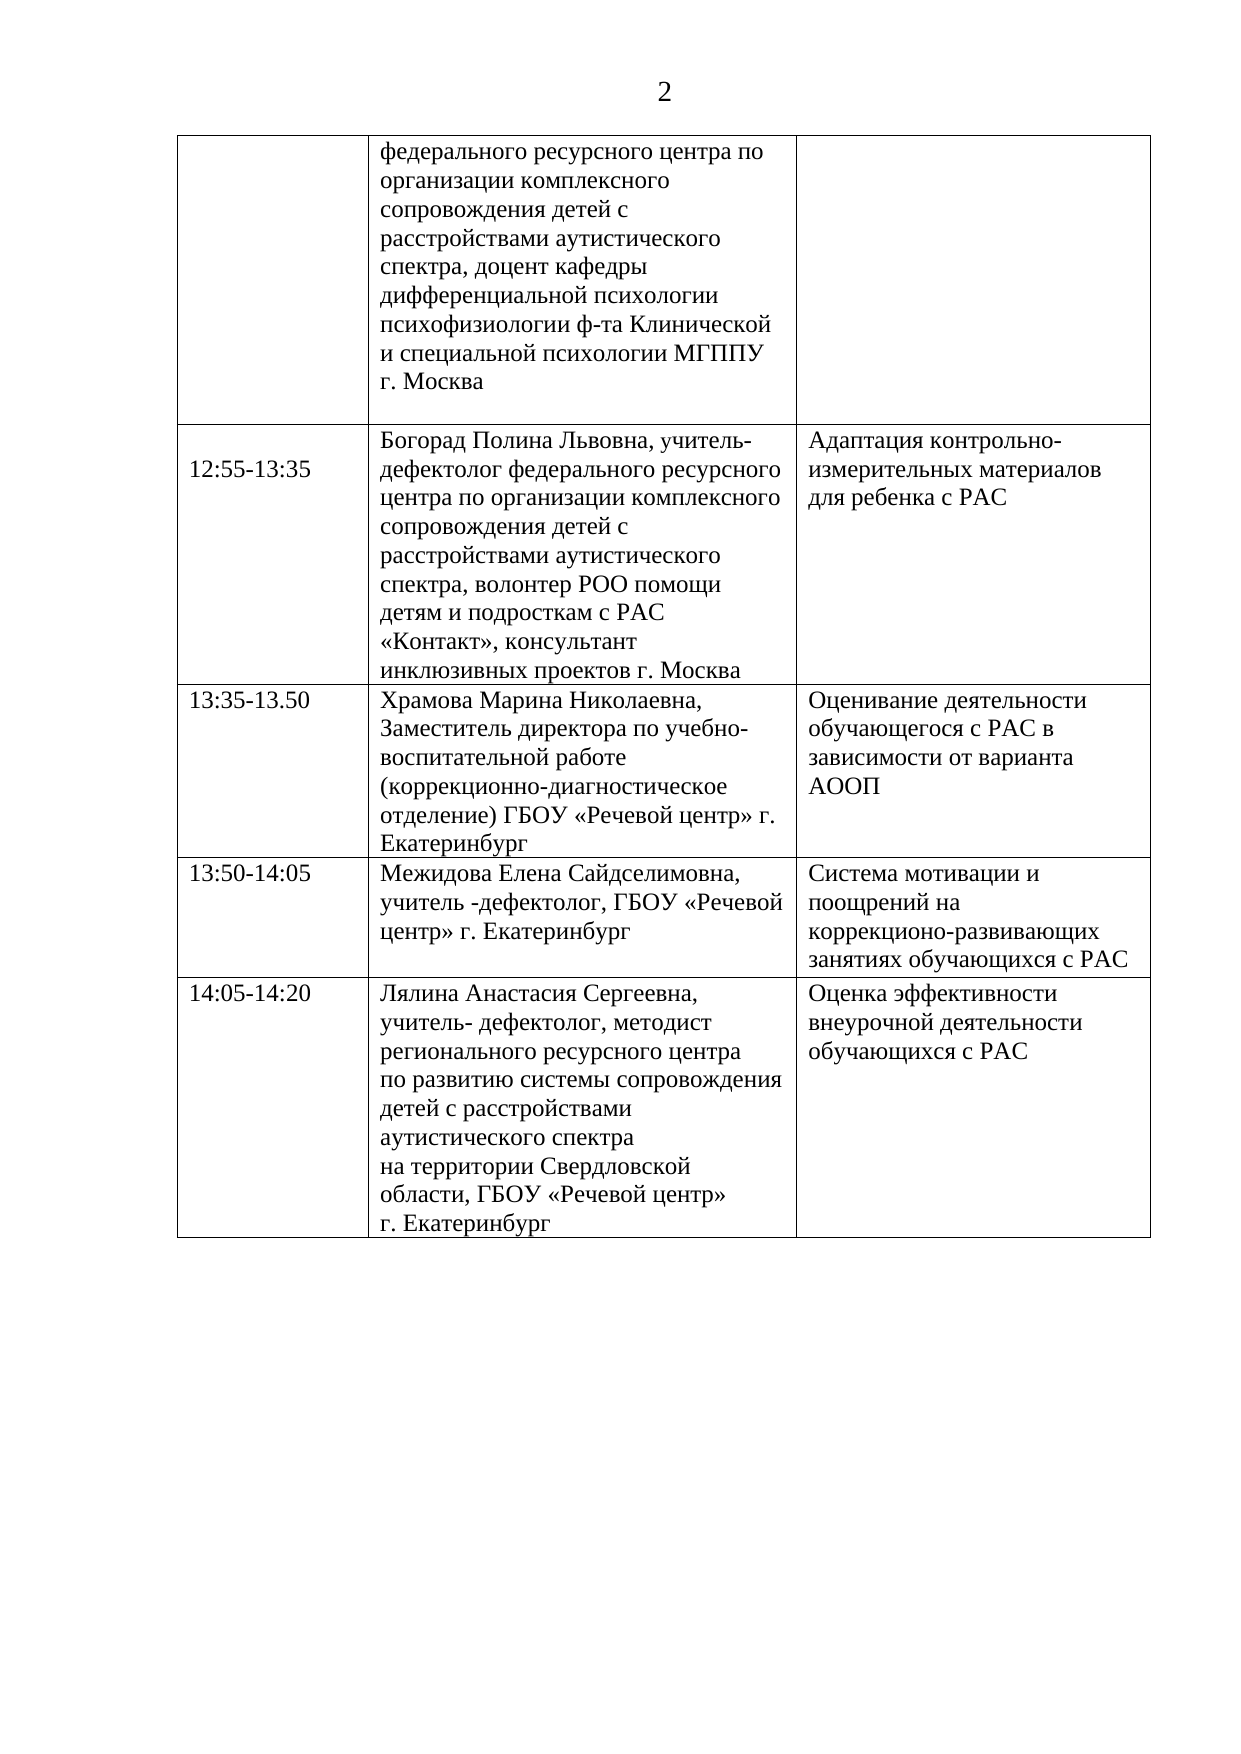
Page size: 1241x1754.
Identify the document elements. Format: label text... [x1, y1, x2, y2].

table_cell Межидова Елена Сайдселимовна, учитель -дефектолог, ГБОУ «Речевой центр» г. Екатеринбург [369, 858, 796, 977]
table_cell 12:55-13:35 [178, 425, 368, 684]
table_cell Адаптация контрольно- измерительных материалов для ребенка с РАС [797, 425, 1150, 684]
table_cell 13:35-13.50 [178, 685, 368, 857]
table_cell Оценивание деятельности обучающегося с РАС в зависимости от варианта АООП [797, 685, 1150, 857]
table_cell [178, 136, 368, 424]
table_cell 14:05-14:20 [178, 978, 368, 1237]
table_cell 13:50-14:05 [178, 858, 368, 977]
table_cell [797, 136, 1150, 424]
table_cell Храмова Марина Николаевна, Заместитель директора по учебно-воспитательной работе (коррекционно-диагностическое отделение) ГБОУ «Речевой центр» г. Екатеринбург [369, 685, 796, 857]
table_cell Богорад Полина Львовна, учитель-дефектолог федерального ресурсного центра по организации комплексного сопровождения детей с расстройствами аутистического спектра, волонтер РОО помощи детям и подросткам с РАС «Контакт», консультант инклюзивных проектов г. Москва [369, 425, 796, 684]
table_cell Система мотивации и поощрений на коррекционо-развивающих занятиях обучающихся с РАС [797, 858, 1150, 977]
table_cell Лялина Анастасия Сергеевна, учитель- дефектолог, методист регионального ресурсного центра по развитию системы сопровождения детей с расстройствами аутистического спектра на территории Свердловской области, ГБОУ «Речевой центр» г. Екатеринбург [369, 978, 796, 1237]
table_cell федерального ресурсного центра по организации комплексного сопровождения детей с расстройствами аутистического спектра, доцент кафедры дифференциальной психологии психофизиологии ф-та Клинической и специальной психологии МГППУ г. Москва [369, 136, 796, 424]
table_cell Оценка эффективности внеурочной деятельности обучающихся с РАС [797, 978, 1150, 1237]
